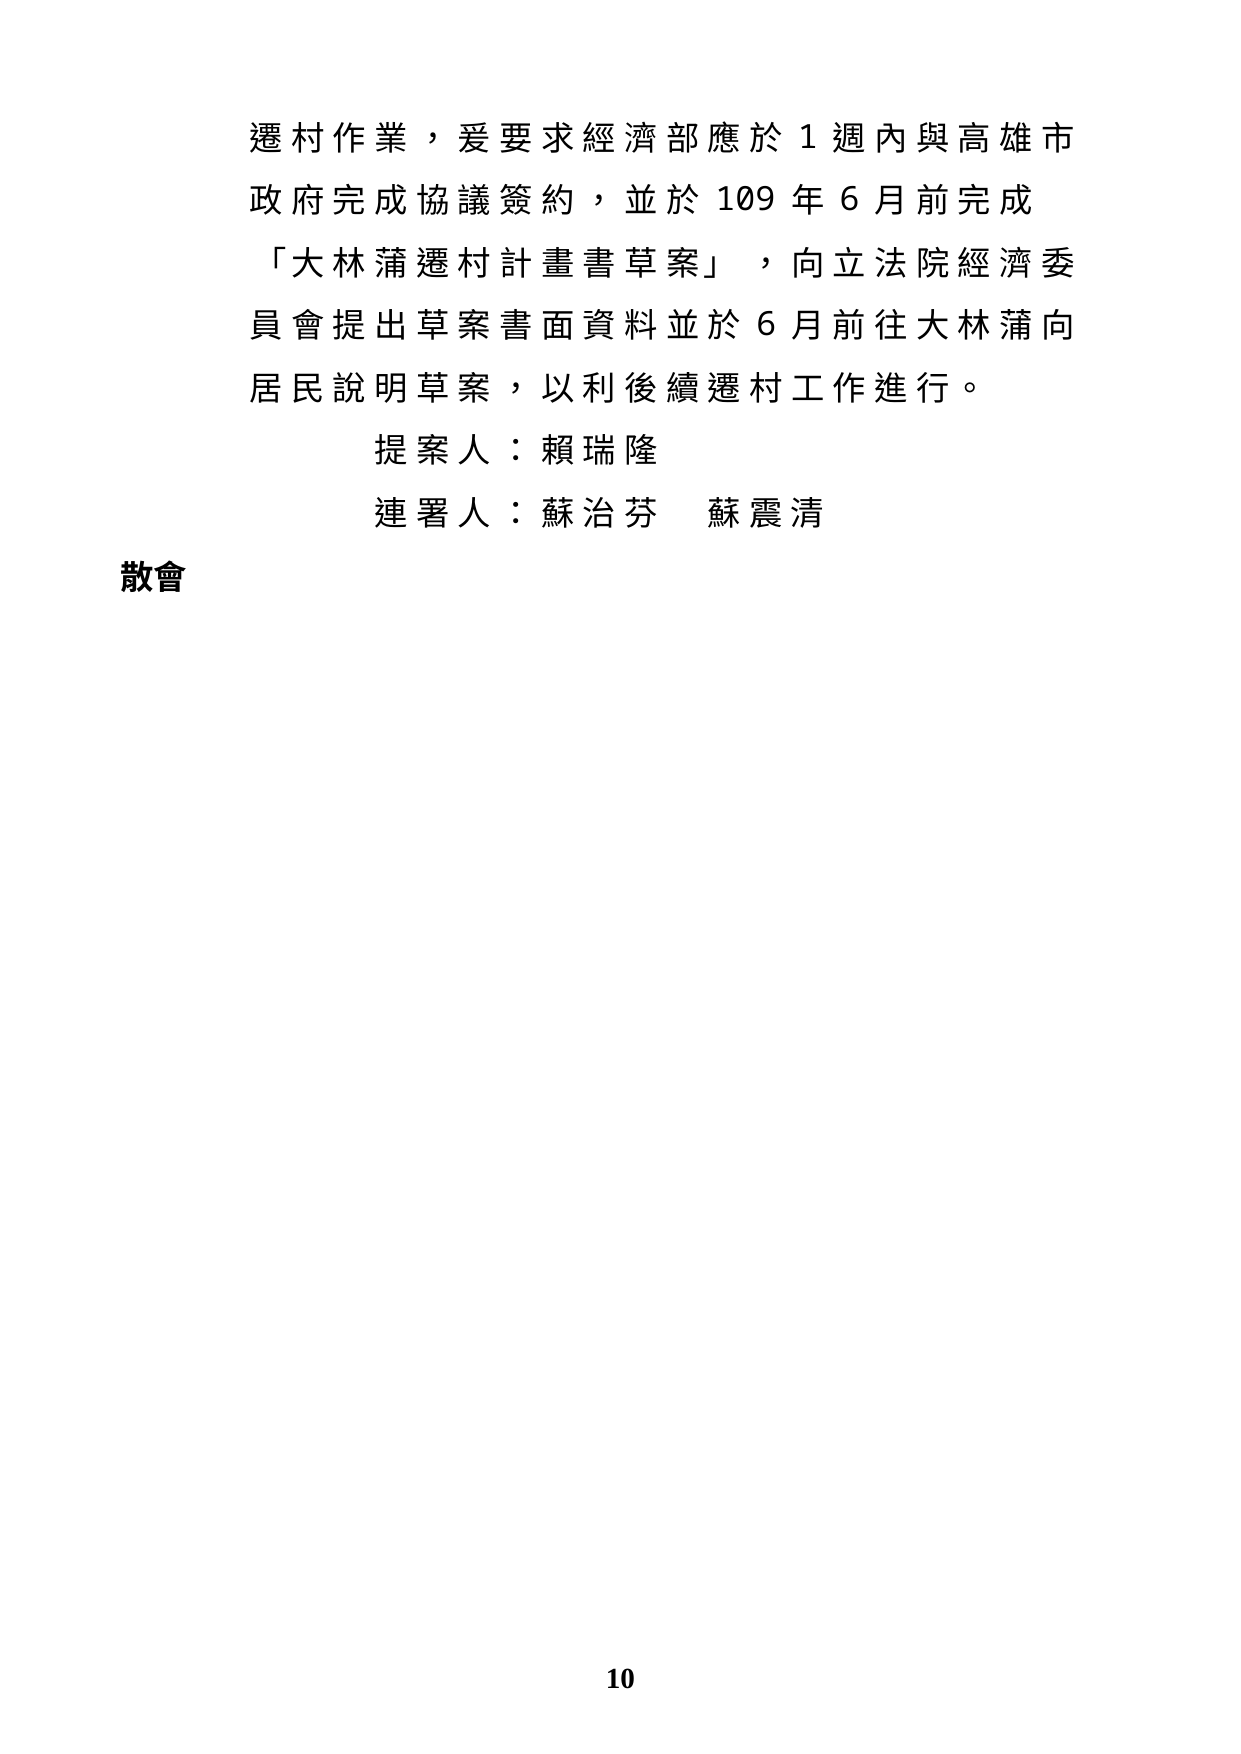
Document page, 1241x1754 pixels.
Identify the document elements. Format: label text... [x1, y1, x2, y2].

text 散會 [120, 546, 1111, 601]
text 提案人：賴瑞隆 [103, 406, 1111, 469]
text 遷村作業，爰要求經濟部應於1週內與高雄市政府完成協議簽約，並於109年6月前完成「大林蒲遷村計畫書草案」，向立法院經濟委員會提出草案書面資料並於6月前往大林蒲向居民說明草案，以利後續遷村工作進行。 [120, 94, 1111, 406]
text 連署人：蘇治芬 蘇震清 [103, 469, 1111, 531]
